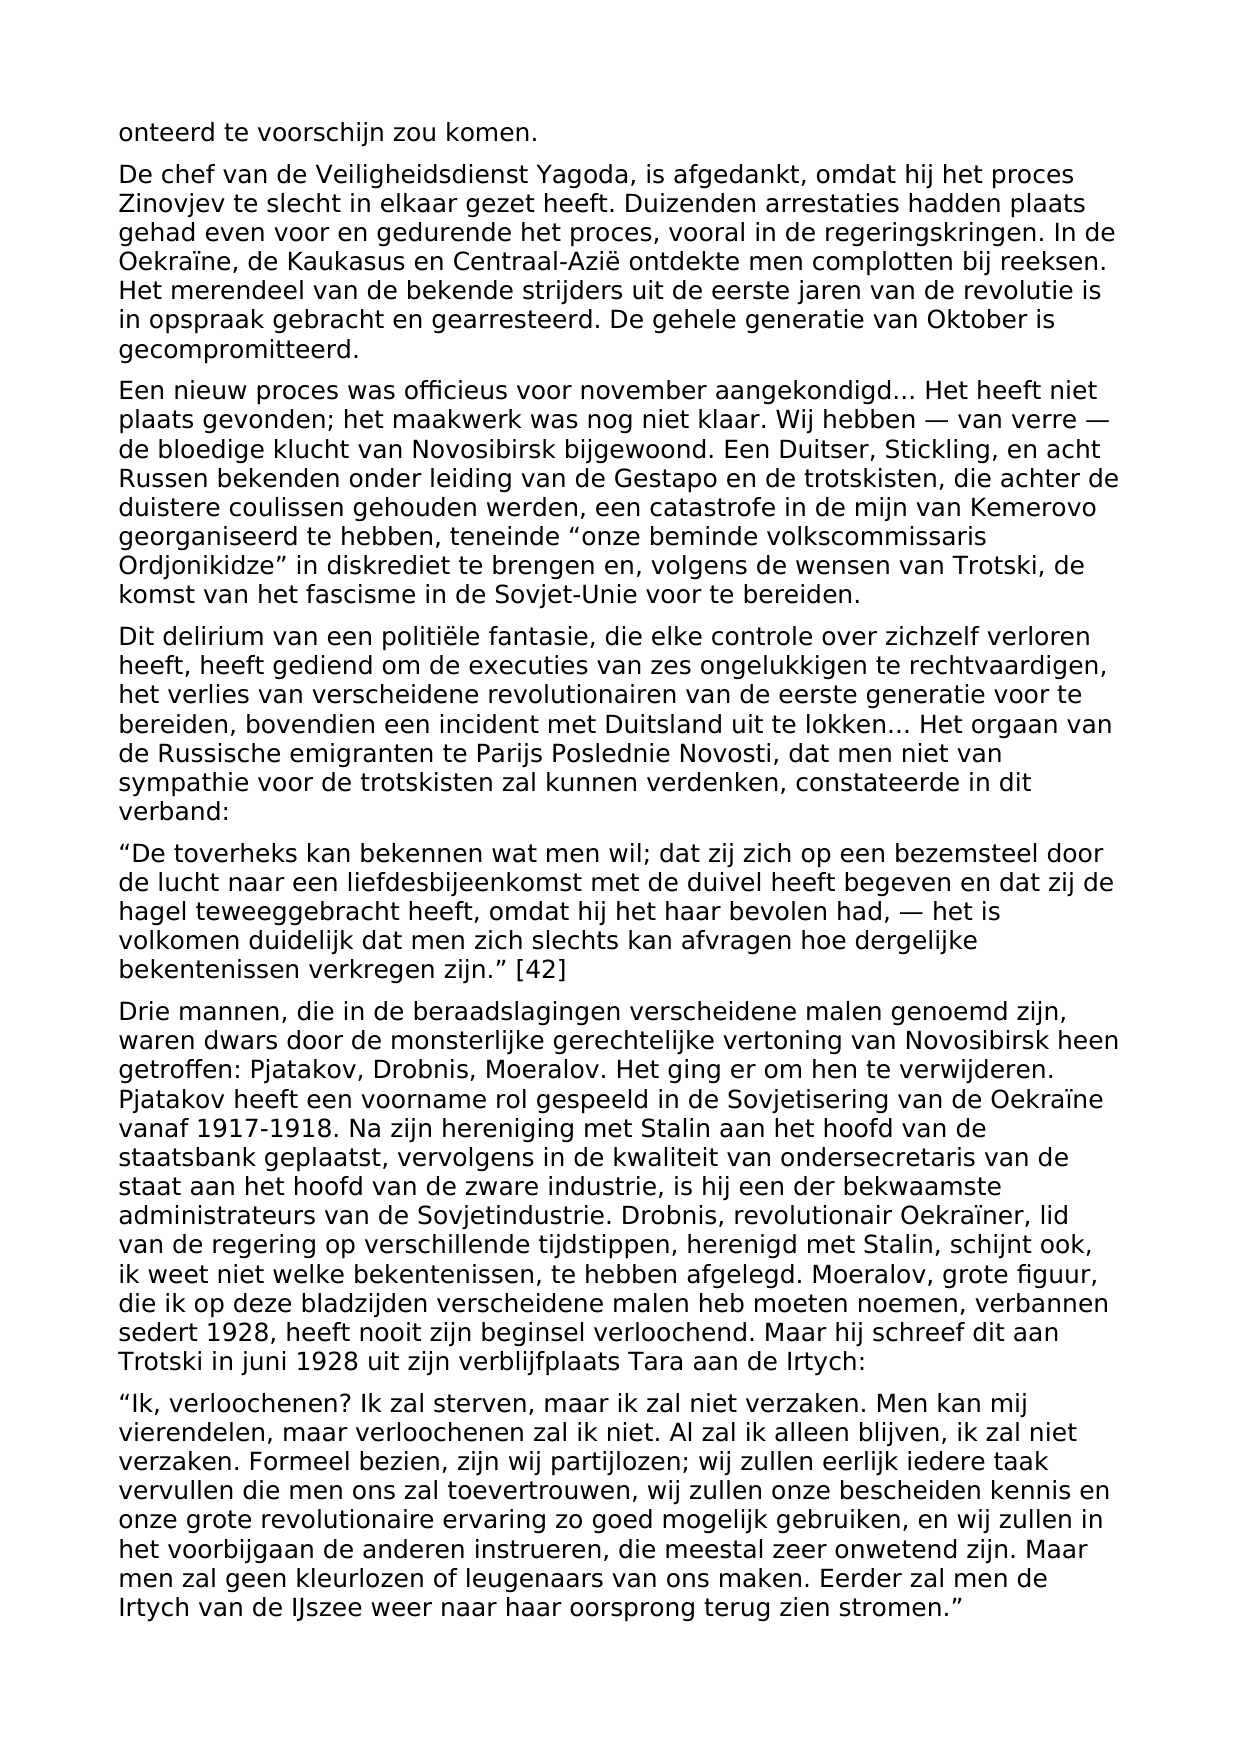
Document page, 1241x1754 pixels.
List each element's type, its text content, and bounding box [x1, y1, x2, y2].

text “Ik, verloochenen? Ik zal sterven, maar ik zal niet verzaken. Men kan mij vierendelen, maar verloochenen zal ik niet. Al zal ik alleen blijven, ik zal niet verzaken. Formeel bezien, zijn wij partijlozen; wij zullen eerlijk iedere taak vervullen die men ons zal toevertrouwen, wij zullen onze bescheiden kennis en onze grote revolutionaire ervaring zo goed mogelijk gebruiken, en wij zullen in het voorbijgaan de anderen instrueren, die meestal zeer onwetend zijn. Maar men zal geen kleurlozen of leugenaars van ons maken. Eerder zal men de Irtych van de IJszee weer naar haar oorsprong terug zien stromen.” [118, 1389, 1122, 1622]
text Drie mannen, die in de beraadslagingen verscheidene malen genoemd zijn, waren dwars door de monsterlijke gerechtelijke vertoning van Novosibirsk heen getroffen: Pjatakov, Drobnis, Moeralov. Het ging er om hen te verwijderen. Pjatakov heeft een voorname rol gespeeld in de Sovjetisering van de Oekraïne vanaf 1917-1918. Na zijn hereniging met Stalin aan het hoofd van de staatsbank geplaatst, vervolgens in de kwaliteit van ondersecretaris van de staat aan het hoofd van de zware industrie, is hij een der bekwaamste administrateurs van de Sovjetindustrie. Drobnis, revolutionair Oekraïner, lid van de regering op verschillende tijdstippen, herenigd met Stalin, schijnt ook, ik weet niet welke bekentenissen, te hebben afgelegd. Moeralov, grote figuur, die ik op deze bladzijden verscheidene malen heb moeten noemen, verbannen sedert 1928, heeft nooit zijn beginsel verloochend. Maar hij schreef dit aan Trotski in juni 1928 uit zijn verblijfplaats Tara aan de Irtych: [118, 997, 1122, 1376]
text Een nieuw proces was officieus voor november aangekondigd... Het heeft niet plaats gevonden; het maakwerk was nog niet klaar. Wij hebben — van verre — de bloedige klucht van Novosibirsk bijgewoond. Een Duitser, Stickling, en acht Russen bekenden onder leiding van de Gestapo en de trotskisten, die achter de duistere coulissen gehouden werden, een catastrofe in de mijn van Kemerovo georganiseerd te hebben, teneinde “onze beminde volkscommissaris Ordjonikidze” in diskrediet te brengen en, volgens de wensen van Trotski, de komst van het fascisme in de Sovjet-Unie voor te bereiden. [118, 376, 1122, 610]
text “De toverheks kan bekennen wat men wil; dat zij zich op een bezemsteel door de lucht naar een liefdesbijeenkomst met de duivel heeft begeven en dat zij de hagel teweeggebracht heeft, omdat hij het haar bevolen had, — het is volkomen duidelijk dat men zich slechts kan afvragen hoe dergelijke bekentenissen verkregen zijn.” [42] [118, 839, 1122, 985]
text onteerd te voorschijn zou komen. [118, 118, 1122, 147]
text De chef van de Veiligheidsdienst Yagoda, is afgedankt, omdat hij het proces Zinovjev te slecht in elkaar gezet heeft. Duizenden arrestaties hadden plaats gehad even voor en gedurende het proces, vooral in de regeringskringen. In de Oekraïne, de Kaukasus en Centraal-Azië ontdekte men complotten bij reeksen. Het merendeel van de bekende strijders uit de eerste jaren van de revolutie is in opspraak gebracht en gearresteerd. De gehele generatie van Oktober is gecompromitteerd. [118, 160, 1122, 364]
text Dit delirium van een politiële fantasie, die elke controle over zichzelf verloren heeft, heeft gediend om de executies van zes ongelukkigen te rechtvaardigen, het verlies van verscheidene revolutionairen van de eerste generatie voor te bereiden, bovendien een incident met Duitsland uit te lokken... Het orgaan van de Russische emigranten te Parijs Poslednie Novosti, dat men niet van sympathie voor de trotskisten zal kunnen verdenken, constateerde in dit verband: [118, 622, 1122, 826]
